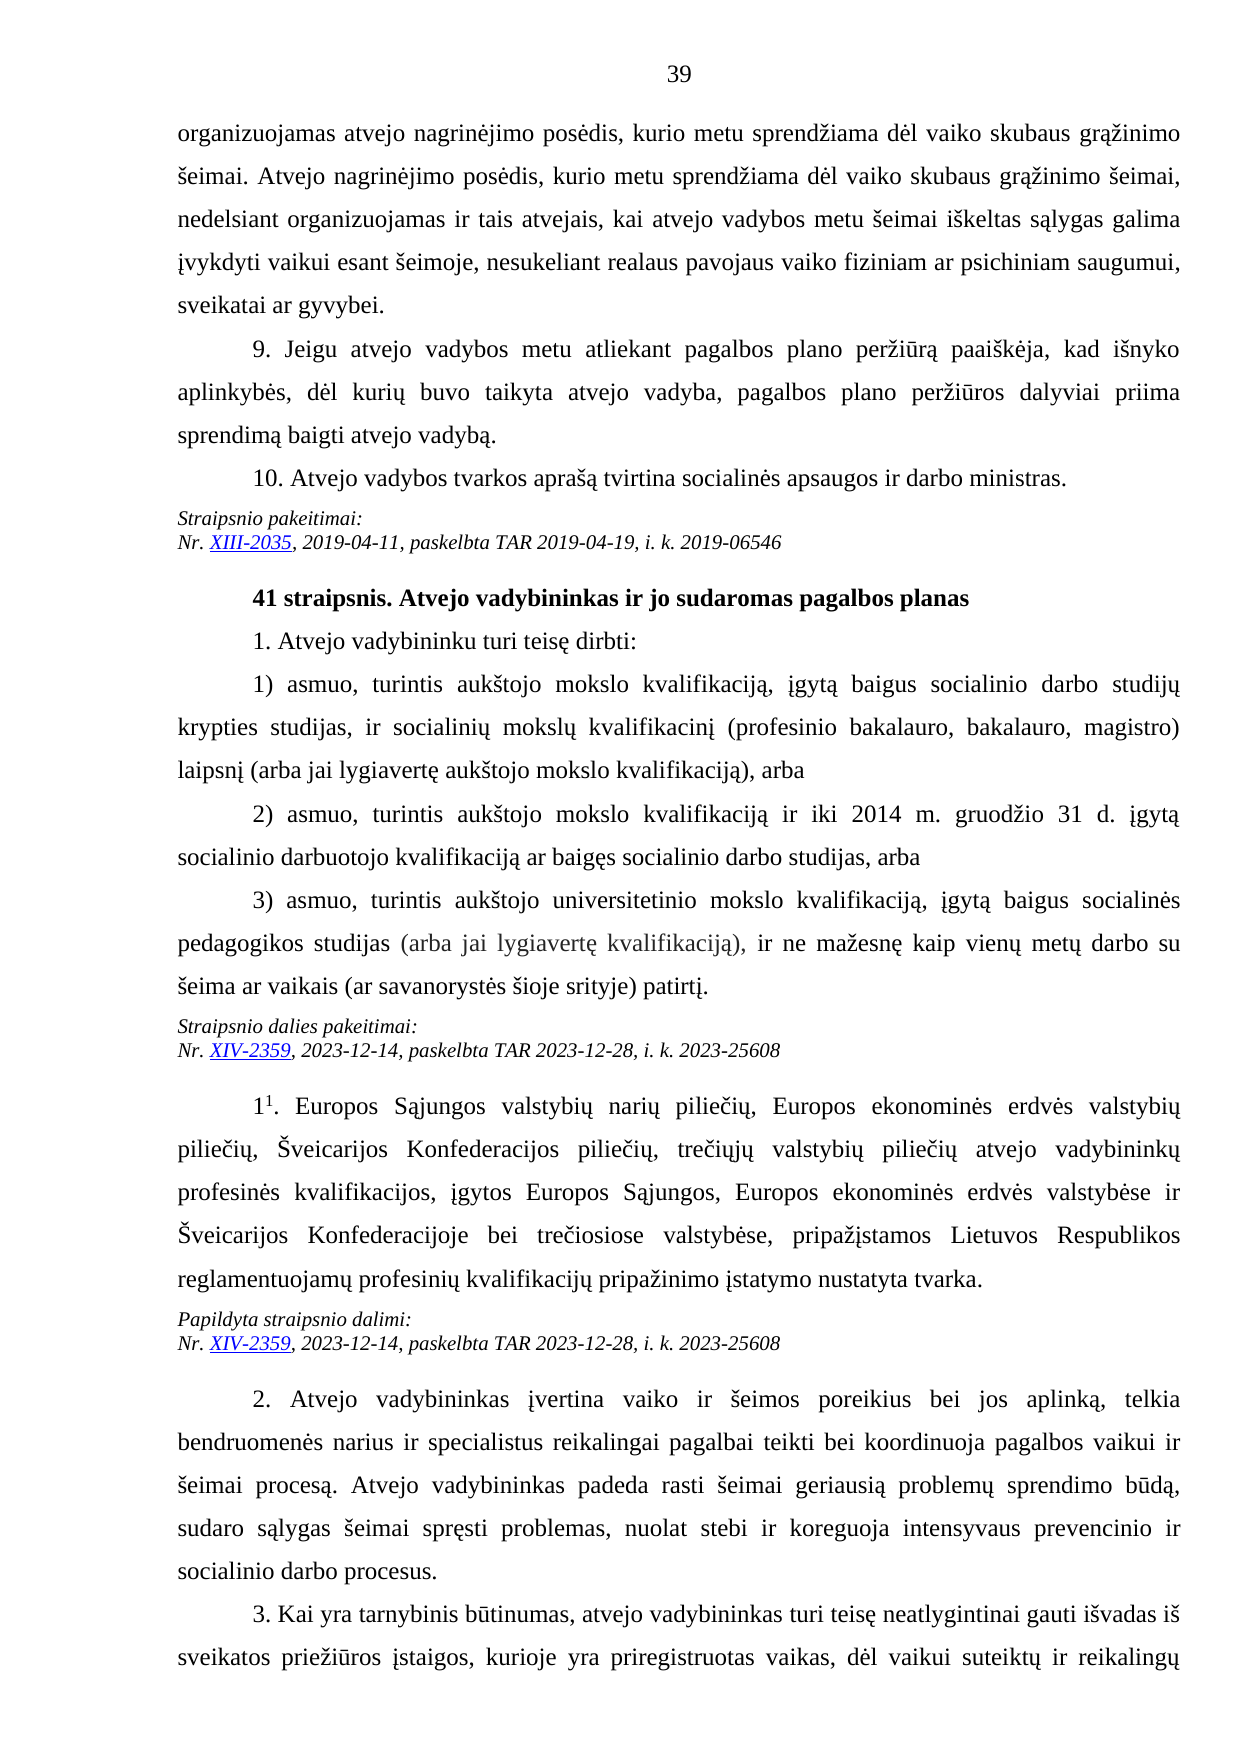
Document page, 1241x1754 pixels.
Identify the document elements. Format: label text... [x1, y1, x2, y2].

text 1) asmuo, turintis aukštojo mokslo kvalifikaciją, įgytą baigus socialinio darbo studijų krypties studijas, ir socialinių mokslų kvalifikacinį (profesinio bakalauro, bakalauro, magistro) laipsnį (arba jai lygiavertę aukštojo mokslo kvalifikaciją), arba [177, 669, 1181, 784]
text 1. Atvejo vadybininku turi teisę dirbti: [177, 626, 1181, 655]
text 2. Atvejo vadybininkas įvertina vaiko ir šeimos poreikius bei jos aplinką, telkia bendruomenės narius ir specialistus reikalingai pagalbai teikti bei koordinuoja pagalbos vaikui ir šeimai procesą. Atvejo vadybininkas padeda rasti šeimai geriausią problemų sprendimo būdą, sudaro sąlygas šeimai spręsti problemas, nuolat stebi ir koreguoja intensyvaus prevencinio ir socialinio darbo procesus. [177, 1384, 1181, 1585]
text Nr. XIII-2035, 2019-04-11, paskelbta TAR 2019-04-19, i. k. 2019-06546 [177, 530, 1181, 554]
text 3) asmuo, turintis aukštojo universitetinio mokslo kvalifikaciją, įgytą baigus socialinės pedagogikos studijas (arba jai lygiavertę kvalifikaciją), ir ne mažesnę kaip vienų metų darbo su šeima ar vaikais (ar savanorystės šioje srityje) patirtį. [177, 885, 1181, 1000]
text 10. Atvejo vadybos tvarkos aprašą tvirtina socialinės apsaugos ir darbo ministras. [177, 463, 1181, 492]
text 3. Kai yra tarnybinis būtinumas, atvejo vadybininkas turi teisę neatlygintinai gauti išvadas iš sveikatos priežiūros įstaigos, kurioje yra priregistruotas vaikas, dėl vaikui suteiktų ir reikalingų [177, 1599, 1181, 1671]
text 9. Jeigu atvejo vadybos metu atliekant pagalbos plano peržiūrą paaiškėja, kad išnyko aplinkybės, dėl kurių buvo taikyta atvejo vadyba, pagalbos plano peržiūros dalyviai priima sprendimą baigti atvejo vadybą. [177, 334, 1181, 449]
text organizuojamas atvejo nagrinėjimo posėdis, kurio metu sprendžiama dėl vaiko skubaus grąžinimo šeimai. Atvejo nagrinėjimo posėdis, kurio metu sprendžiama dėl vaiko skubaus grąžinimo šeimai, nedelsiant organizuojamas ir tais atvejais, kai atvejo vadybos metu šeimai iškeltas sąlygas galima įvykdyti vaikui esant šeimoje, nesukeliant realaus pavojaus vaiko fiziniam ar psichiniam saugumui, sveikatai ar gyvybei. [177, 118, 1181, 319]
text Nr. XIV-2359, 2023-12-14, paskelbta TAR 2023-12-28, i. k. 2023-25608 [177, 1331, 1181, 1355]
text Straipsnio pakeitimai: [177, 506, 1181, 530]
text Straipsnio dalies pakeitimai: [177, 1014, 1181, 1038]
text Nr. XIV-2359, 2023-12-14, paskelbta TAR 2023-12-28, i. k. 2023-25608 [177, 1038, 1181, 1062]
text Papildyta straipsnio dalimi: [177, 1307, 1181, 1331]
text 11. Europos Sąjungos valstybių narių piliečių, Europos ekonominės erdvės valstybių piliečių, Šveicarijos Konfederacijos piliečių, trečiųjų valstybių piliečių atvejo vadybininkų profesinės kvalifikacijos, įgytos Europos Sąjungos, Europos ekonominės erdvės valstybėse ir Šveicarijos Konfederacijoje bei trečiosiose valstybėse, pripažįstamos Lietuvos Respublikos reglamentuojamų profesinių kvalifikacijų pripažinimo įstatymo nustatyta tvarka. [177, 1091, 1181, 1292]
text 41 straipsnis. Atvejo vadybininkas ir jo sudaromas pagalbos planas [177, 583, 1181, 612]
text 2) asmuo, turintis aukštojo mokslo kvalifikaciją ir iki 2014 m. gruodžio 31 d. įgytą socialinio darbuotojo kvalifikaciją ar baigęs socialinio darbo studijas, arba [177, 799, 1181, 871]
